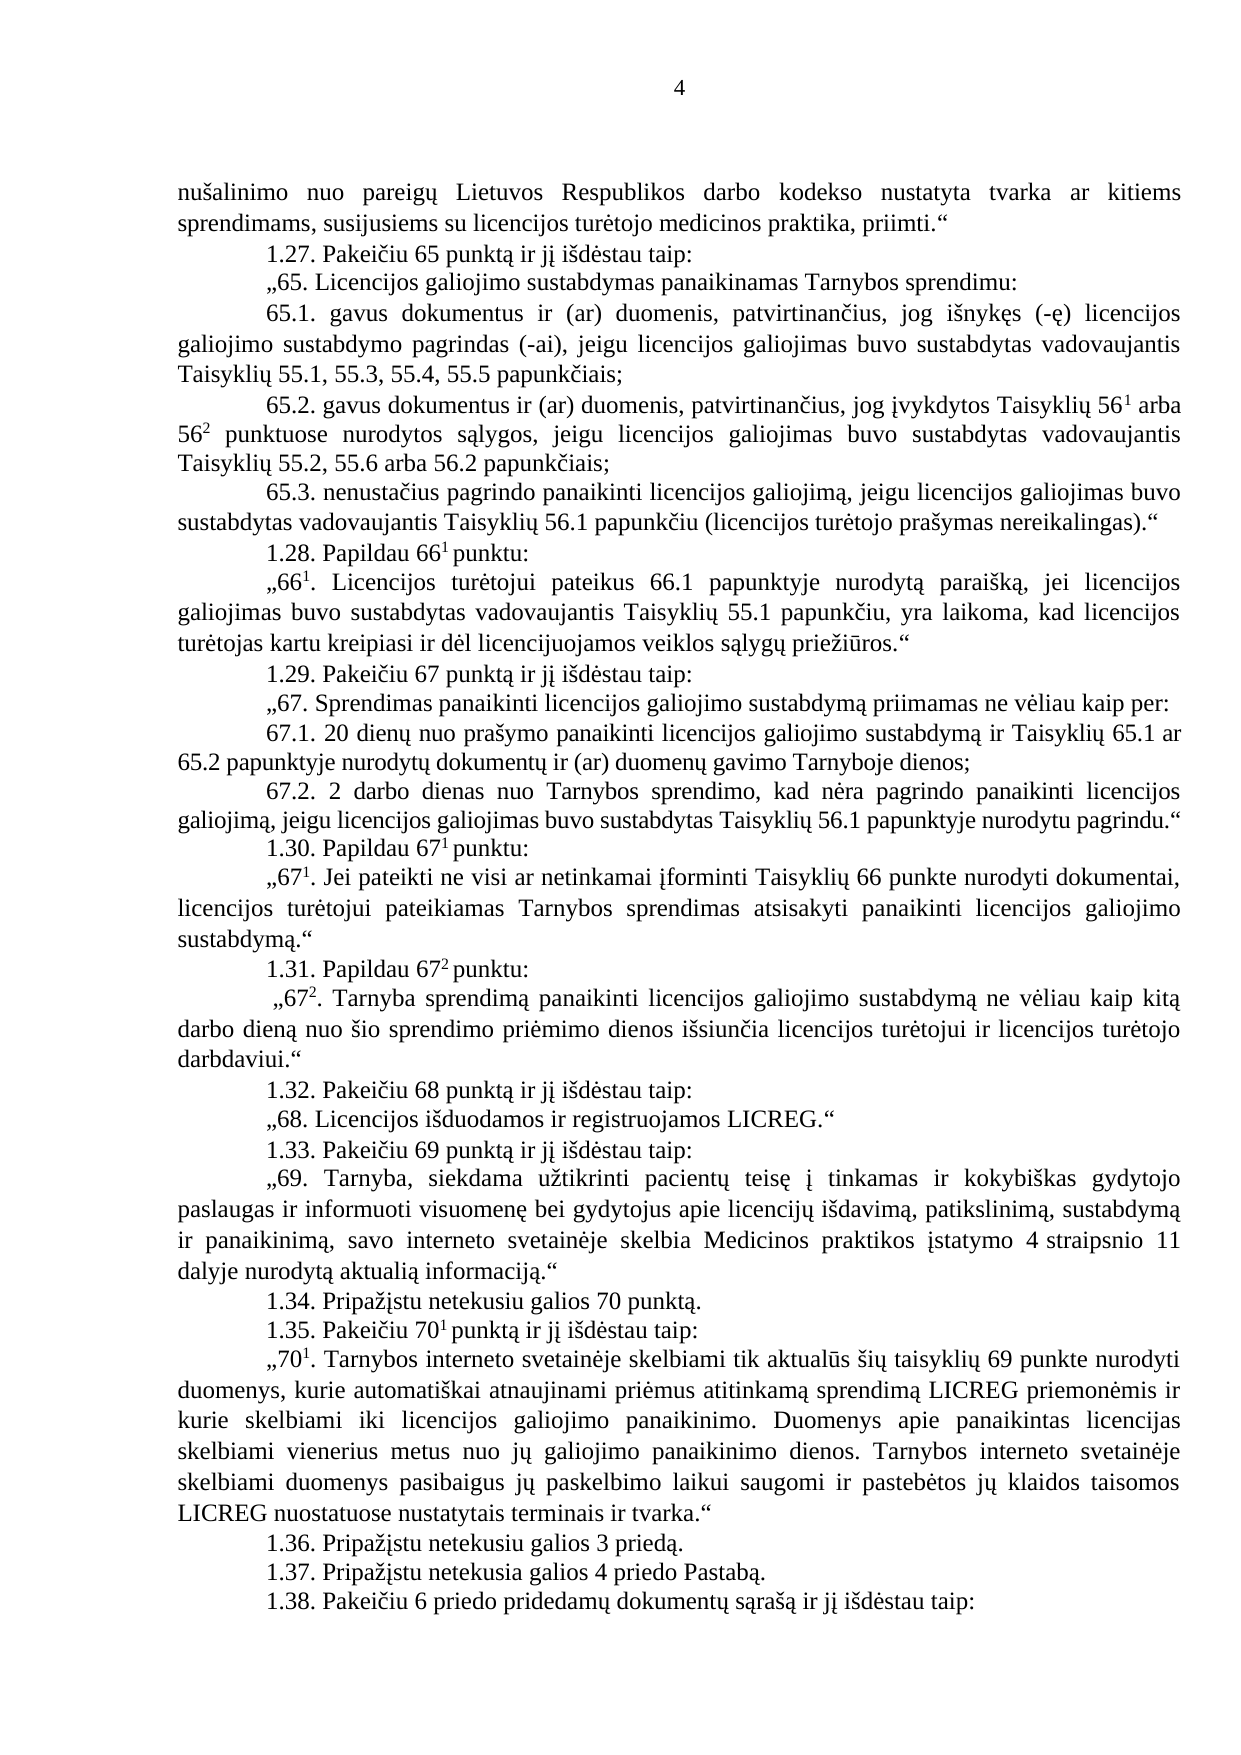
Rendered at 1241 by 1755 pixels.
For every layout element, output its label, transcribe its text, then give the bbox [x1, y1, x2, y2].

text 1.37. Pripažįstu netekusia galios 4 priedo Pastabą. [177, 1557, 1181, 1586]
text „672. Tarnyba sprendimą panaikinti licencijos galiojimo sustabdymą ne vėliau kaip kitą darbo dieną nuo šio sprendimo priėmimo dienos išsiunčia licencijos turėtojui ir licencijos turėtojo darbdaviui.“ [177, 983, 1181, 1073]
text „69. Tarnyba, siekdama užtikrinti pacientų teisę į tinkamas ir kokybiškas gydytojo paslaugas ir informuoti visuomenę bei gydytojus apie licencijų išdavimą, patikslinimą, sustabdymą ir panaikinimą, savo interneto svetainėje skelbia Medicinos praktikos įstatymo 4 straipsnio 11 dalyje nurodytą aktualią informaciją.“ [177, 1163, 1181, 1284]
text 1.30. Papildau 671 punktu: [177, 833, 1181, 862]
text „68. Licencijos išduodamos ir registruojamos LICREG.“ [177, 1104, 1181, 1133]
text 67.1. 20 dienų nuo prašymo panaikinti licencijos galiojimo sustabdymą ir Taisyklių 65.1 ar 65.2 papunktyje nurodytų dokumentų ir (ar) duomenų gavimo Tarnyboje dienos; [177, 718, 1181, 776]
text „701. Tarnybos interneto svetainėje skelbiami tik aktualūs šių taisyklių 69 punkte nurodyti duomenys, kurie automatiškai atnaujinami priėmus atitinkamą sprendimą LICREG priemonėmis ir kurie skelbiami iki licencijos galiojimo panaikinimo. Duomenys apie panaikintas licencijas skelbiami vienerius metus nuo jų galiojimo panaikinimo dienos. Tarnybos interneto svetainėje skelbiami duomenys pasibaigus jų paskelbimo laikui saugomi ir pastebėtos jų klaidos taisomos LICREG nuostatuose nustatytais terminais ir tvarka.“ [177, 1344, 1181, 1526]
text 1.31. Papildau 672 punktu: [177, 954, 1181, 983]
text 1.29. Pakeičiu 67 punktą ir jį išdėstau taip: [177, 659, 1181, 688]
text „671. Jei pateikti ne visi ar netinkamai įforminti Taisyklių 66 punkte nurodyti dokumentai, licencijos turėtojui pateikiamas Tarnybos sprendimas atsisakyti panaikinti licencijos galiojimo sustabdymą.“ [177, 862, 1181, 952]
text 1.35. Pakeičiu 701 punktą ir jį išdėstau taip: [177, 1315, 1181, 1344]
text 1.32. Pakeičiu 68 punktą ir jį išdėstau taip: [177, 1075, 1181, 1104]
text „65. Licencijos galiojimo sustabdymas panaikinamas Tarnybos sprendimu: [177, 267, 1181, 296]
text 1.34. Pripažįstu netekusiu galios 70 punktą. [177, 1286, 1181, 1315]
text 1.38. Pakeičiu 6 priedo pridedamų dokumentų sąrašą ir jį išdėstau taip: [177, 1586, 1181, 1614]
text 65.1. gavus dokumentus ir (ar) duomenis, patvirtinančius, jog išnykęs (-ę) licencijos galiojimo sustabdymo pagrindas (-ai), jeigu licencijos galiojimas buvo sustabdytas vadovaujantis Taisyklių 55.1, 55.3, 55.4, 55.5 papunkčiais; [177, 298, 1181, 388]
text „67. Sprendimas panaikinti licencijos galiojimo sustabdymą priimamas ne vėliau kaip per: [177, 688, 1181, 716]
text nušalinimo nuo pareigų Lietuvos Respublikos darbo kodekso nustatyta tvarka ar kitiems sprendimams, susijusiems su licencijos turėtojo medicinos praktika, priimti.“ [177, 177, 1181, 237]
text 1.33. Pakeičiu 69 punktą ir jį išdėstau taip: [177, 1135, 1181, 1163]
text 1.27. Pakeičiu 65 punktą ir jį išdėstau taip: [177, 239, 1181, 267]
text „661. Licencijos turėtojui pateikus 66.1 papunktyje nurodytą paraišką, jei licencijos galiojimas buvo sustabdytas vadovaujantis Taisyklių 55.1 papunkčiu, yra laikoma, kad licencijos turėtojas kartu kreipiasi ir dėl licencijuojamos veiklos sąlygų priežiūros.“ [177, 567, 1181, 657]
text 1.28. Papildau 661 punktu: [177, 538, 1181, 567]
text 65.3. nenustačius pagrindo panaikinti licencijos galiojimą, jeigu licencijos galiojimas buvo sustabdytas vadovaujantis Taisyklių 56.1 papunkčiu (licencijos turėtojo prašymas nereikalingas).“ [177, 477, 1181, 536]
text 1.36. Pripažįstu netekusiu galios 3 priedą. [177, 1528, 1181, 1557]
text 67.2. 2 darbo dienas nuo Tarnybos sprendimo, kad nėra pagrindo panaikinti licencijos galiojimą, jeigu licencijos galiojimas buvo sustabdytas Taisyklių 56.1 papunktyje nurodytu pagrindu.“ [177, 776, 1181, 833]
text 65.2. gavus dokumentus ir (ar) duomenis, patvirtinančius, jog įvykdytos Taisyklių 561 arba 562 punktuose nurodytos sąlygos, jeigu licencijos galiojimas buvo sustabdytas vadovaujantis Taisyklių 55.2, 55.6 arba 56.2 papunkčiais; [177, 390, 1181, 477]
